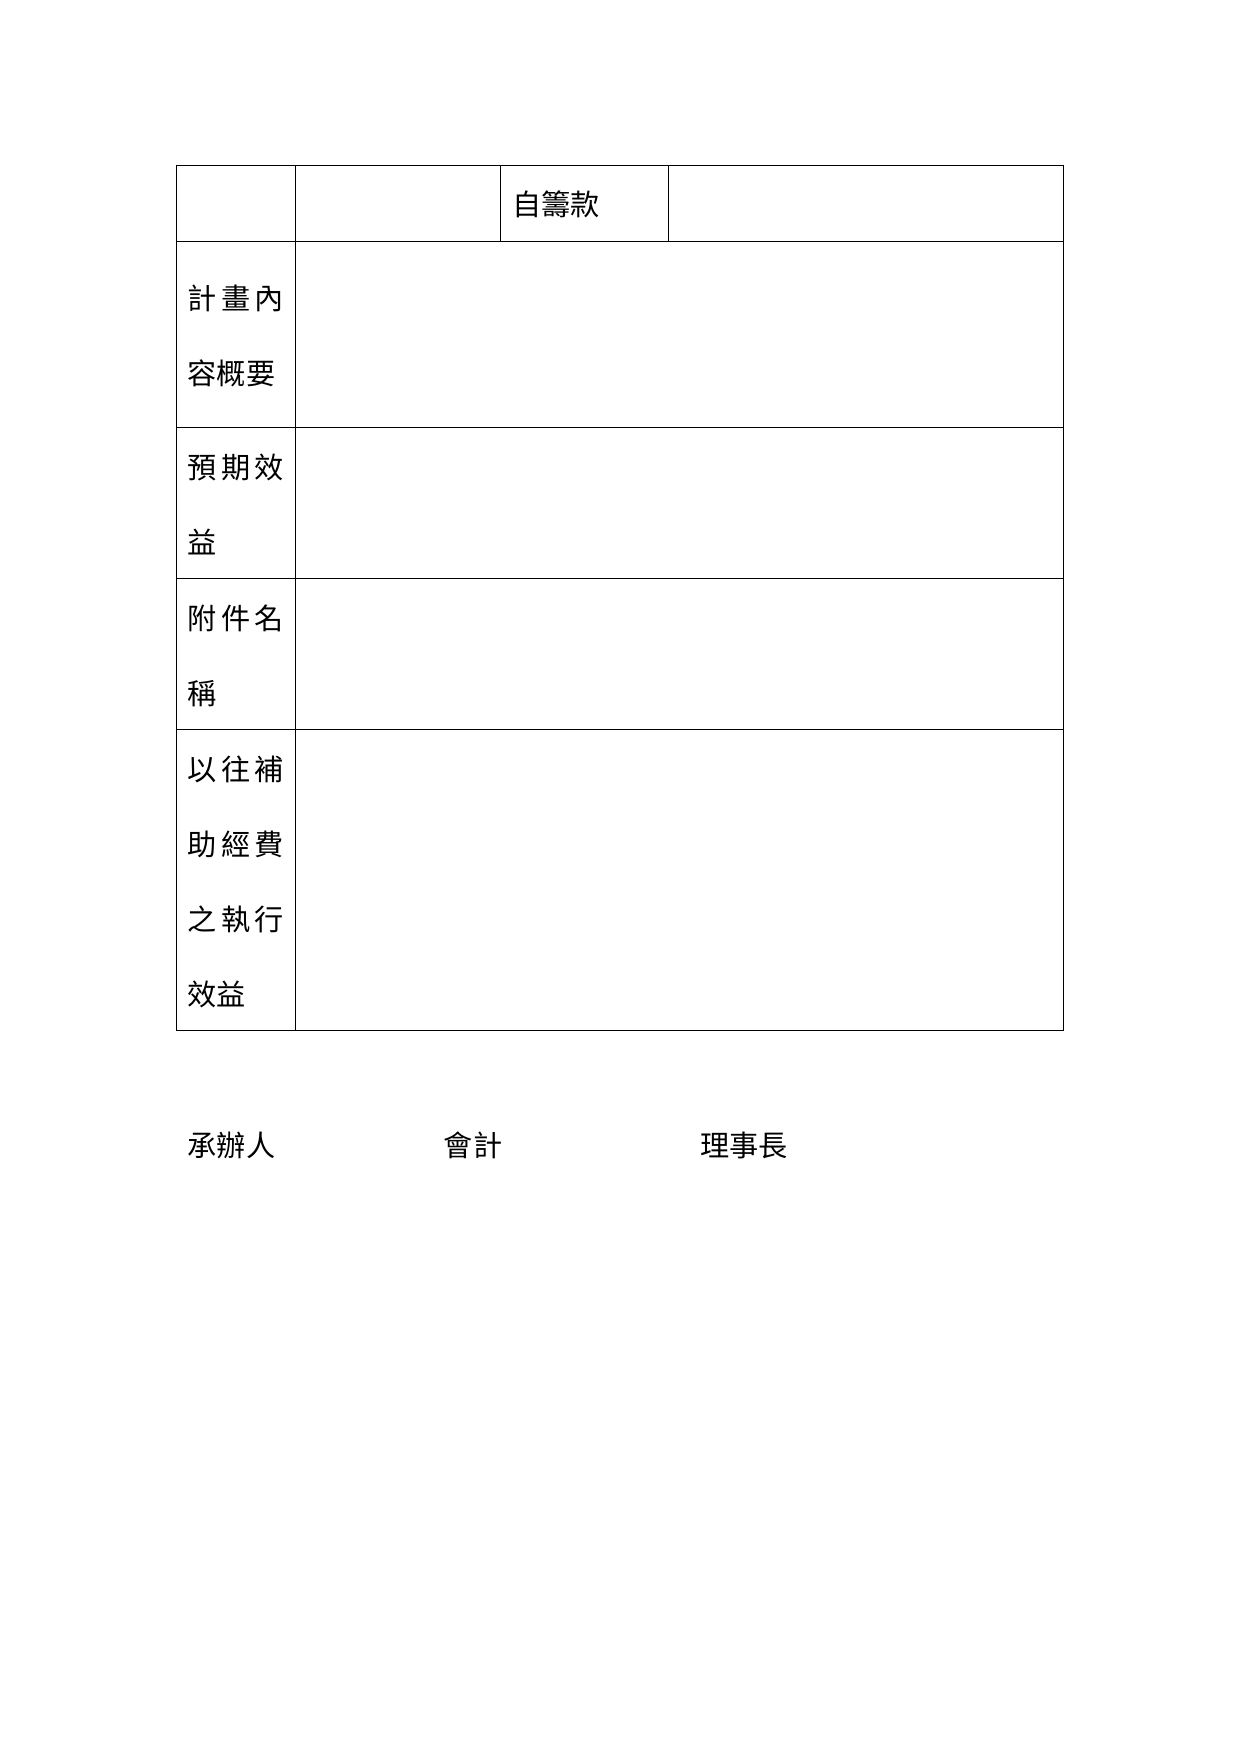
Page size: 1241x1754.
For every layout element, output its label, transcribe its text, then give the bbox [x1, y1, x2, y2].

table_cell 附件名稱 [177, 579, 295, 729]
table_cell [296, 242, 1063, 427]
table_cell [296, 166, 500, 241]
table_cell [177, 166, 295, 241]
table_cell 預期效益 [177, 428, 295, 578]
table_cell 以往補助經費之執行效益 [177, 730, 295, 1030]
text 承辦人 會計 理事長 [187, 1106, 1053, 1181]
table_cell 計畫內容概要 [177, 242, 295, 427]
table_cell [296, 579, 1063, 729]
table_cell [669, 166, 1063, 241]
table_cell [296, 428, 1063, 578]
table_cell 自籌款 [501, 166, 668, 241]
table_cell [296, 730, 1063, 1030]
